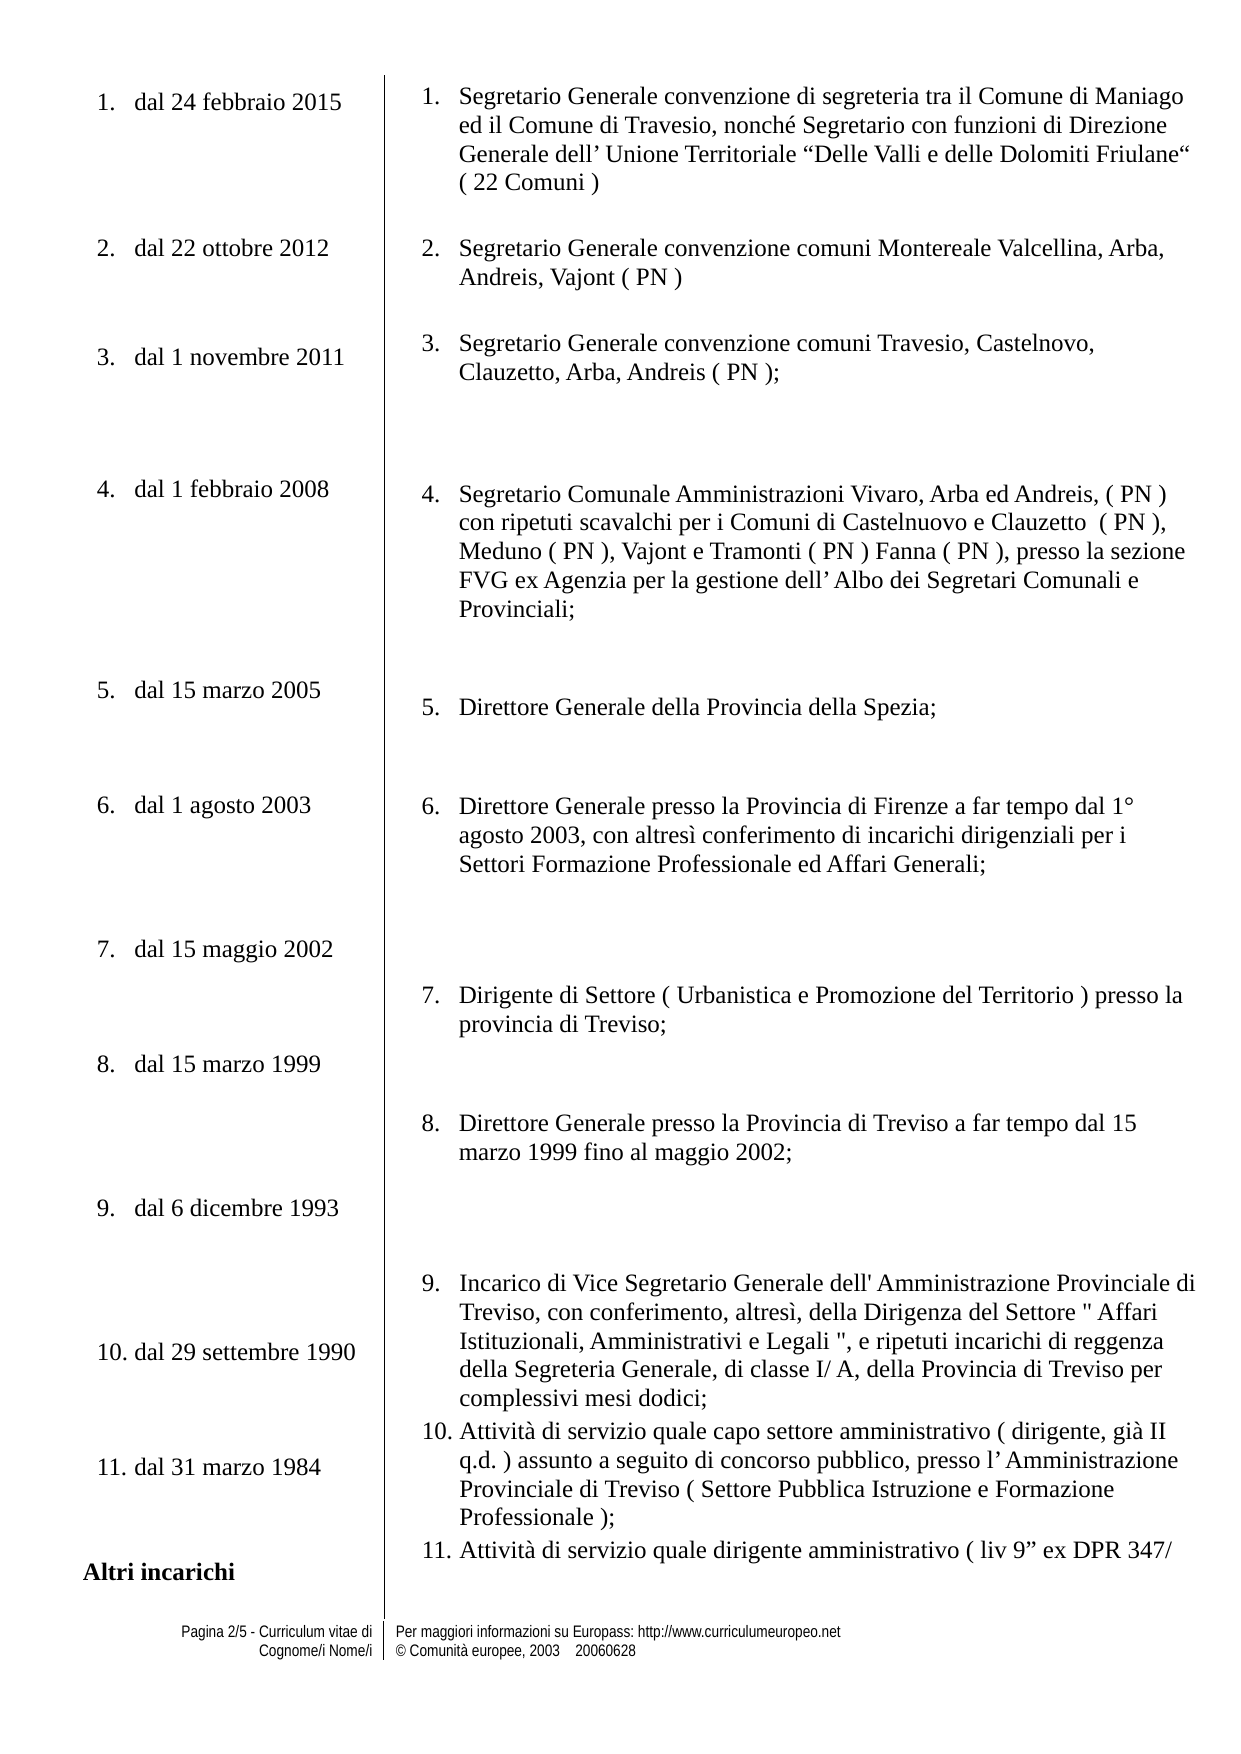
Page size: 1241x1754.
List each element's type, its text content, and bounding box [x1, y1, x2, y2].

table_cell Segretario Generale convenzione di segreteria tra il Comune di Maniago ed il Comune di Travesio, nonché Segretario con funzioni di Direzione Generale dell’ Unione Territoriale “Delle Valli e delle Dolomiti Friulane“ ( 22 Comuni ) Segretario Generale convenzione comuni Montereale Valcellina, Arba, Andreis, Vajont ( PN ) Segretario Generale convenzione comuni Travesio, Castelnovo, Clauzetto, Arba, Andreis ( PN ); Segretario Comunale Amministrazioni Vivaro, Arba ed Andreis, ( PN ) con ripetuti scavalchi per i Comuni di Castelnuovo e Clauzetto ( PN ), Meduno ( PN ), Vajont e Tramonti ( PN ) Fanna ( PN ), presso la sezione FVG ex Agenzia per la gestione dell’ Albo dei Segretari Comunali e Provinciali; Direttore Generale della Provincia della Spezia; Direttore Generale presso la Provincia di Firenze a far tempo dal 1° agosto 2003, con altresì conferimento di incarichi dirigenziali per i Settori Formazione Professionale ed Affari Generali; Dirigente di Settore ( Urbanistica e Promozione del Territorio ) presso la provincia di Treviso; Direttore Generale presso la Provincia di Treviso a far tempo dal 15 marzo 1999 fino al maggio 2002; Incarico di Vice Segretario Generale dell' Amministrazione Provinciale di Treviso, con conferimento, altresì, della Dirigenza del Settore " Affari Istituzionali, Amministrativi e Legali ", e ripetuti incarichi di reggenza della Segreteria Generale, di classe I/ A, della Provincia di Treviso per complessivi mesi dodici; Attività di servizio quale capo settore amministrativo ( dirigente, già II q.d. ) assunto a seguito di concorso pubblico, presso l’ Amministrazione Provinciale di Treviso ( Settore Pubblica Istruzione e Formazione Professionale ); Attività di servizio quale dirigente amministrativo ( liv 9” ex DPR 347/ [385, 75, 1196, 1619]
table_cell dal 24 febbraio 2015 dal 22 ottobre 2012 dal 1 novembre 2011 dal 1 febbraio 2008 dal 15 marzo 2005 dal 1 agosto 2003 dal 15 maggio 2002 dal 15 marzo 1999 dal 6 dicembre 1993 dal 29 settembre 1990 dal 31 marzo 1984 Altri incarichi dal 5 marzo 1992 dal 1 ottobre 2007 al 31 dicembre 2009 in corrispondenza dei relativi rapporti di lavoro ad incarico [59, 75, 384, 1619]
